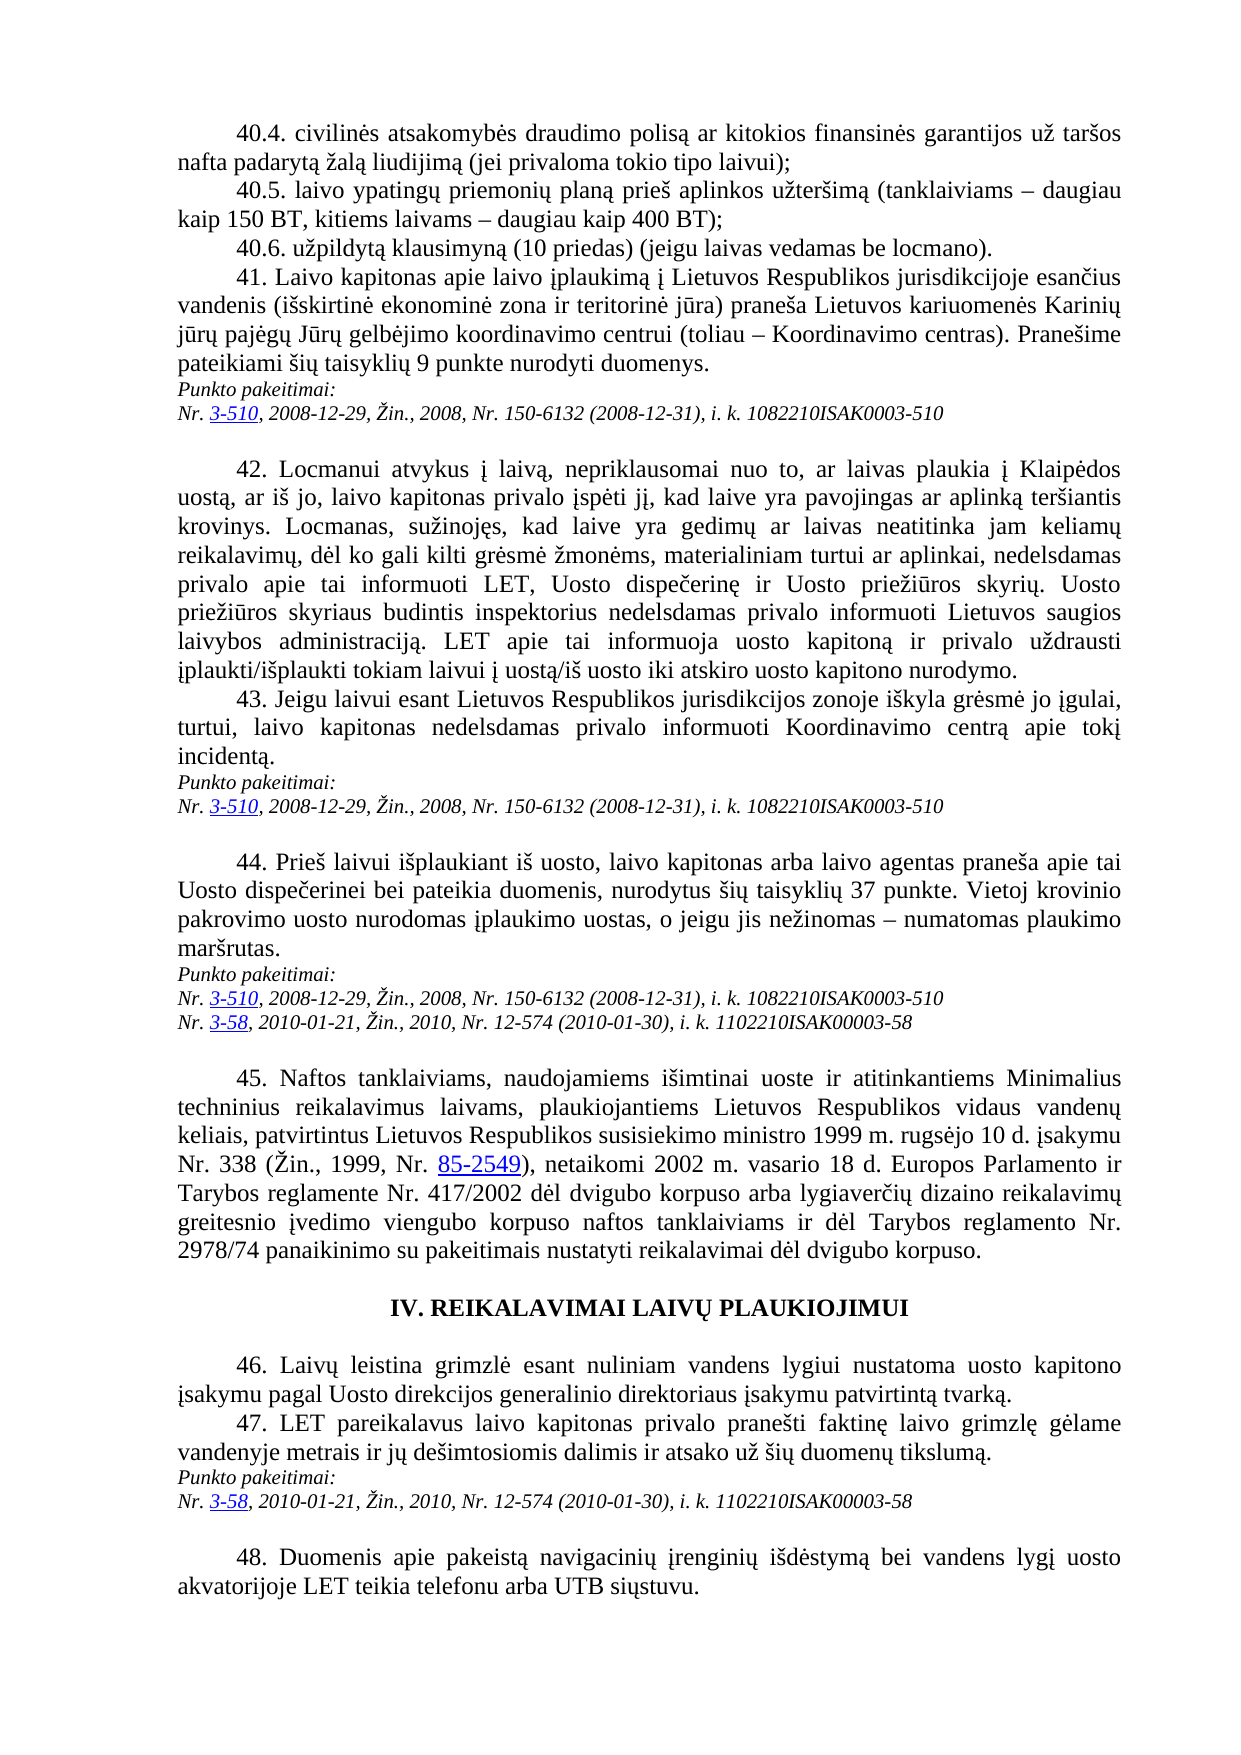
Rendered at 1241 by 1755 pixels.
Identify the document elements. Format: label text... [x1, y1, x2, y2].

text 47. LET pareikalavus laivo kapitonas privalo pranešti faktinę laivo grimzlę gėlame vandenyje metrais ir jų dešimtosiomis dalimis ir atsako už šių duomenų tikslumą. [177, 1408, 1122, 1465]
text 43. Jeigu laivui esant Lietuvos Respublikos jurisdikcijos zonoje iškyla grėsmė jo įgulai, turtui, laivo kapitonas nedelsdamas privalo informuoti Koordinavimo centrą apie tokį incidentą. [177, 684, 1122, 770]
text 40.5. laivo ypatingų priemonių planą prieš aplinkos užteršimą (tanklaiviams – daugiau kaip 150 BT, kitiems laivams – daugiau kaip 400 BT); [177, 176, 1122, 233]
text Nr. 3-510, 2008-12-29, Žin., 2008, Nr. 150-6132 (2008-12-31), i. k. 1082210ISAK0003-510 [177, 794, 1122, 818]
text 41. Laivo kapitonas apie laivo įplaukimą į Lietuvos Respublikos jurisdikcijoje esančius vandenis (išskirtinė ekonominė zona ir teritorinė jūra) praneša Lietuvos kariuomenės Karinių jūrų pajėgų Jūrų gelbėjimo koordinavimo centrui (toliau – Koordinavimo centras). Pranešime pateikiami šių taisyklių 9 punkte nurodyti duomenys. [177, 262, 1122, 377]
text Punkto pakeitimai: [177, 377, 1122, 401]
text IV. REIKALAVIMAI LAIVŲ PLAUKIOJIMUI [177, 1293, 1122, 1322]
text 45. Naftos tanklaiviams, naudojamiems išimtinai uoste ir atitinkantiems Minimalius techninius reikalavimus laivams, plaukiojantiems Lietuvos Respublikos vidaus vandenų keliais, patvirtintus Lietuvos Respublikos susisiekimo ministro 1999 m. rugsėjo 10 d. įsakymu Nr. 338 (Žin., 1999, Nr. 85-2549), netaikomi 2002 m. vasario 18 d. Europos Parlamento ir Tarybos reglamente Nr. 417/2002 dėl dvigubo korpuso arba lygiaverčių dizaino reikalavimų greitesnio įvedimo viengubo korpuso naftos tanklaiviams ir dėl Tarybos reglamento Nr. 2978/74 panaikinimo su pakeitimais nustatyti reikalavimai dėl dvigubo korpuso. [177, 1063, 1122, 1264]
text 44. Prieš laivui išplaukiant iš uosto, laivo kapitonas arba laivo agentas praneša apie tai Uosto dispečerinei bei pateikia duomenis, nurodytus šių taisyklių 37 punkte. Vietoj krovinio pakrovimo uosto nurodomas įplaukimo uostas, o jeigu jis nežinomas – numatomas plaukimo maršrutas. [177, 847, 1122, 962]
text Punkto pakeitimai: [177, 962, 1122, 986]
text Nr. 3-510, 2008-12-29, Žin., 2008, Nr. 150-6132 (2008-12-31), i. k. 1082210ISAK0003-510 [177, 986, 1122, 1010]
text 40.4. civilinės atsakomybės draudimo polisą ar kitokios finansinės garantijos už taršos nafta padarytą žalą liudijimą (jei privaloma tokio tipo laivui); [177, 118, 1122, 176]
text Nr. 3-58, 2010-01-21, Žin., 2010, Nr. 12-574 (2010-01-30), i. k. 1102210ISAK00003-58 [177, 1489, 1122, 1513]
text Nr. 3-58, 2010-01-21, Žin., 2010, Nr. 12-574 (2010-01-30), i. k. 1102210ISAK00003-58 [177, 1010, 1122, 1034]
text 40.6. užpildytą klausimyną (10 priedas) (jeigu laivas vedamas be locmano). [177, 233, 1122, 262]
text Punkto pakeitimai: [177, 770, 1122, 794]
text 42. Locmanui atvykus į laivą, nepriklausomai nuo to, ar laivas plaukia į Klaipėdos uostą, ar iš jo, laivo kapitonas privalo įspėti jį, kad laive yra pavojingas ar aplinką teršiantis krovinys. Locmanas, sužinojęs, kad laive yra gedimų ar laivas neatitinka jam keliamų reikalavimų, dėl ko gali kilti grėsmė žmonėms, materialiniam turtui ar aplinkai, nedelsdamas privalo apie tai informuoti LET, Uosto dispečerinę ir Uosto priežiūros skyrių. Uosto priežiūros skyriaus budintis inspektorius nedelsdamas privalo informuoti Lietuvos saugios laivybos administraciją. LET apie tai informuoja uosto kapitoną ir privalo uždrausti įplaukti/išplaukti tokiam laivui į uostą/iš uosto iki atskiro uosto kapitono nurodymo. [177, 454, 1122, 684]
text Punkto pakeitimai: [177, 1465, 1122, 1489]
text 46. Laivų leistina grimzlė esant nuliniam vandens lygiui nustatoma uosto kapitono įsakymu pagal Uosto direkcijos generalinio direktoriaus įsakymu patvirtintą tvarką. [177, 1350, 1122, 1408]
text Nr. 3-510, 2008-12-29, Žin., 2008, Nr. 150-6132 (2008-12-31), i. k. 1082210ISAK0003-510 [177, 401, 1122, 425]
text 48. Duomenis apie pakeistą navigacinių įrenginių išdėstymą bei vandens lygį uosto akvatorijoje LET teikia telefonu arba UTB siųstuvu. [177, 1542, 1122, 1600]
